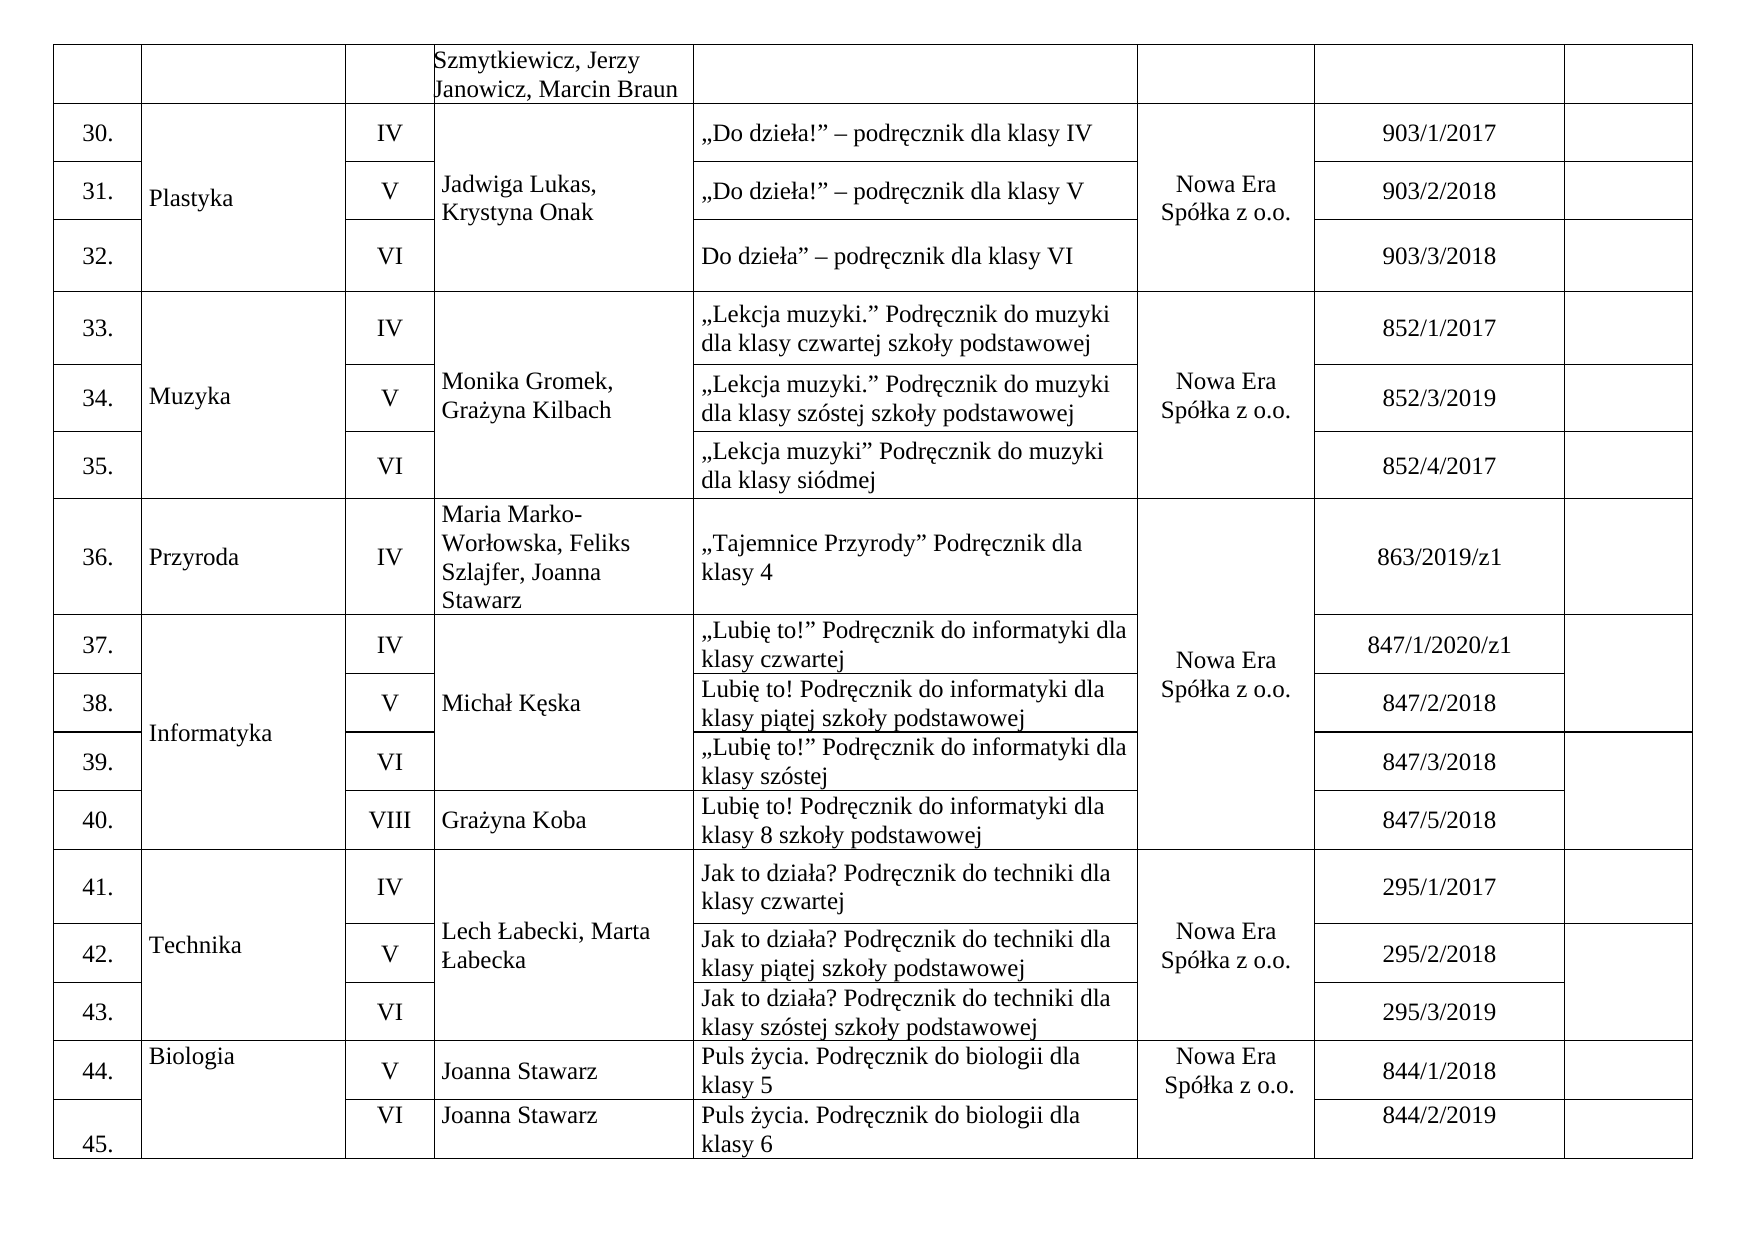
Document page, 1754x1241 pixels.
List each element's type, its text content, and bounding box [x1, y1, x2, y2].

table_cell 32. [54, 220, 141, 291]
table_cell [1565, 733, 1692, 848]
table_cell V [346, 162, 434, 219]
table_cell 35. [54, 432, 141, 498]
table_cell [1565, 365, 1692, 431]
table_cell 903/1/2017 [1315, 104, 1564, 161]
table_cell Joanna Stawarz [435, 1100, 693, 1157]
table_cell VIII [346, 791, 434, 848]
table_cell IV [346, 850, 434, 923]
table_cell Nowa Era Spółka z o.o. [1138, 850, 1314, 1040]
table_cell 852/3/2019 [1315, 365, 1564, 431]
table_cell 295/1/2017 [1315, 850, 1564, 923]
table_cell VI [346, 432, 434, 498]
table_cell 847/1/2020/z1 [1315, 615, 1564, 673]
table_cell [142, 45, 345, 103]
table_cell Grażyna Koba [435, 791, 693, 848]
table_cell 33. [54, 292, 141, 364]
table_cell [694, 45, 1137, 103]
table_cell 31. [54, 162, 141, 219]
table_cell [1315, 45, 1564, 103]
table_cell [1565, 1100, 1692, 1157]
table_cell V [346, 1041, 434, 1099]
table_cell [1565, 220, 1692, 291]
table_cell „Lekcja muzyki.” Podręcznik do muzyki dla klasy czwartej szkoły podstawowej [694, 292, 1137, 364]
table_cell „Lubię to!” Podręcznik do informatyki dla klasy czwartej [694, 615, 1137, 673]
table_cell [1565, 292, 1692, 364]
table_cell [1565, 162, 1692, 219]
table_cell Nowa Era Spółka z o.o. [1138, 292, 1314, 498]
table_cell Nowa Era Spółka z o.o. [1138, 499, 1314, 848]
table_cell [1565, 499, 1692, 614]
table_cell 43. [54, 983, 141, 1040]
table_cell Joanna Stawarz [435, 1041, 693, 1099]
table_cell VI [346, 220, 434, 291]
table_cell IV [346, 292, 434, 364]
table_cell Puls życia. Podręcznik do biologii dla klasy 6 [694, 1100, 1137, 1157]
table_cell Lubię to! Podręcznik do informatyki dla klasy 8 szkoły podstawowej [694, 791, 1137, 848]
table_cell Muzyka [142, 292, 345, 498]
table_cell Jak to działa? Podręcznik do techniki dla klasy czwartej [694, 850, 1137, 923]
table_cell „Lekcja muzyki.” Podręcznik do muzyki dla klasy szóstej szkoły podstawowej [694, 365, 1137, 431]
table_cell 39. [54, 733, 141, 790]
table_cell Jak to działa? Podręcznik do techniki dla klasy szóstej szkoły podstawowej [694, 983, 1137, 1040]
table_cell V [346, 365, 434, 431]
table_cell 37. [54, 615, 141, 673]
table_cell Szmytkiewicz, Jerzy Janowicz, Marcin Braun [435, 45, 693, 103]
table_cell Jak to działa? Podręcznik do techniki dla klasy piątej szkoły podstawowej [694, 924, 1137, 982]
table_cell Lubię to! Podręcznik do informatyki dla klasy piątej szkoły podstawowej [694, 674, 1137, 731]
table_cell 844/2/2019 [1315, 1100, 1564, 1157]
table_cell „Do dzieła!” – podręcznik dla klasy IV [694, 104, 1137, 161]
table_cell 844/1/2018 [1315, 1041, 1564, 1099]
table_cell Biologia [142, 1041, 345, 1157]
table_cell 40. [54, 791, 141, 848]
table_cell IV [346, 615, 434, 673]
table_cell 34. [54, 365, 141, 431]
table_cell VI [346, 1100, 434, 1157]
table_cell 903/3/2018 [1315, 220, 1564, 291]
table_cell [1138, 45, 1314, 103]
table_cell Jadwiga Lukas, Krystyna Onak [435, 104, 693, 291]
table_cell 30. [54, 104, 141, 161]
table_cell 847/3/2018 [1315, 733, 1564, 790]
table_cell 295/2/2018 [1315, 924, 1564, 982]
table_cell Nowa Era Spółka z o.o. [1138, 1041, 1314, 1157]
table_cell [346, 45, 434, 103]
table_cell 45. [54, 1100, 141, 1157]
table_cell Plastyka [142, 104, 345, 291]
table_cell Puls życia. Podręcznik do biologii dla klasy 5 [694, 1041, 1137, 1099]
table_cell IV [346, 499, 434, 614]
table_cell Technika [142, 850, 345, 1040]
table_cell [1565, 850, 1692, 923]
table_cell 852/1/2017 [1315, 292, 1564, 364]
table_cell [1565, 45, 1692, 103]
table_cell Lech Łabecki, Marta Łabecka [435, 850, 693, 1040]
table_cell „Lubię to!” Podręcznik do informatyki dla klasy szóstej [694, 733, 1137, 790]
table_cell [54, 45, 141, 103]
table_cell 295/3/2019 [1315, 983, 1564, 1040]
table_cell VI [346, 733, 434, 790]
table_cell 903/2/2018 [1315, 162, 1564, 219]
table_cell „Tajemnice Przyrody” Podręcznik dla klasy 4 [694, 499, 1137, 614]
table_cell [1565, 432, 1692, 498]
table_cell 36. [54, 499, 141, 614]
table_cell Przyroda [142, 499, 345, 614]
table_cell „Lekcja muzyki” Podręcznik do muzyki dla klasy siódmej [694, 432, 1137, 498]
table_cell Michał Kęska [435, 615, 693, 790]
table_cell [1565, 615, 1692, 731]
table_cell 38. [54, 674, 141, 731]
table_cell Maria Marko-Worłowska, Feliks Szlajfer, Joanna Stawarz [435, 499, 693, 614]
table_cell 847/2/2018 [1315, 674, 1564, 731]
table_cell V [346, 924, 434, 982]
table_cell Monika Gromek, Grażyna Kilbach [435, 292, 693, 498]
table_cell Do dzieła” – podręcznik dla klasy VI [694, 220, 1137, 291]
table_cell Informatyka [142, 615, 345, 848]
table_cell 41. [54, 850, 141, 923]
table_cell „Do dzieła!” – podręcznik dla klasy V [694, 162, 1137, 219]
table_cell 847/5/2018 [1315, 791, 1564, 848]
table_cell IV [346, 104, 434, 161]
table_cell 852/4/2017 [1315, 432, 1564, 498]
table_cell 42. [54, 924, 141, 982]
table_cell VI [346, 983, 434, 1040]
table_cell 863/2019/z1 [1315, 499, 1564, 614]
table_cell [1565, 104, 1692, 161]
table_cell 44. [54, 1041, 141, 1099]
table_cell V [346, 674, 434, 731]
table_cell [1565, 1041, 1692, 1099]
table_cell Nowa Era Spółka z o.o. [1138, 104, 1314, 291]
table_cell [1565, 924, 1692, 1040]
